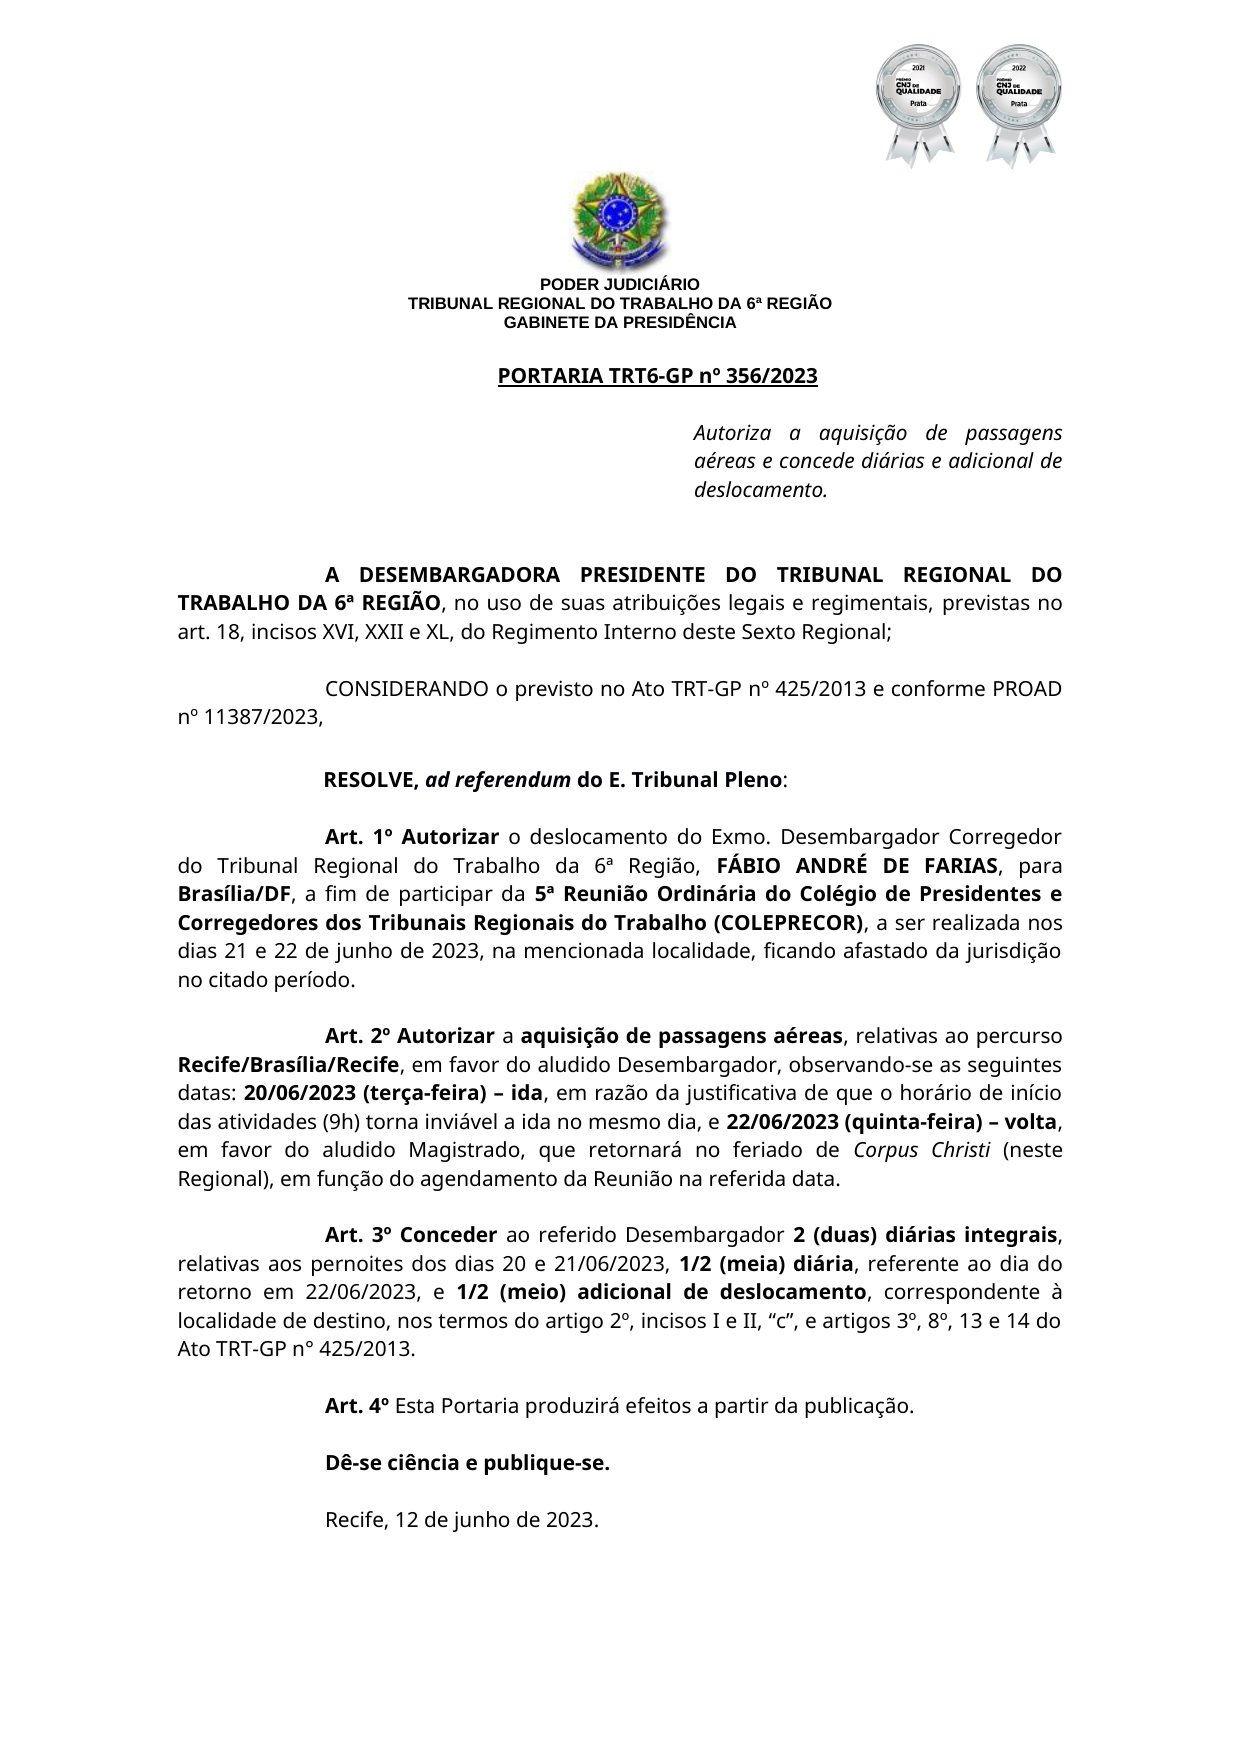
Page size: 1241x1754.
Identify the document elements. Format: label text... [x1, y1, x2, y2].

text Dê-se ciência e publique-se. [177, 1448, 1063, 1477]
text RESOLVE, ad referendum do E. Tribunal Pleno: [177, 766, 1062, 794]
text Art. 4º Esta Portaria produzirá efeitos a partir da publicação. [177, 1391, 1063, 1420]
text Autoriza a aquisição de passagens aéreas e concede diárias e adicional de deslocamento. [694, 418, 1063, 503]
text CONSIDERANDO o previsto no Ato TRT-GP nº 425/2013 e conforme PROAD nº 11387/2023, [177, 674, 1063, 731]
picture [568, 171, 672, 275]
text Art. 1º Autorizar o deslocamento do Exmo. Desembargador Corregedor do Tribunal Regional do Trabalho da 6ª Região, FÁBIO ANDRÉ DE FARIAS, para Brasília/DF, a fim de participar da 5ª Reunião Ordinária do Colégio de Presidentes e Corregedores dos Tribunais Regionais do Trabalho (COLEPRECOR), a ser realizada nos dias 21 e 22 de junho de 2023, na mencionada localidade, ficando afastado da jurisdição no citado período. [177, 822, 1063, 993]
text Recife, 12 de junho de 2023. [177, 1505, 1063, 1533]
picture [856, 43, 1063, 171]
text Art. 3º Conceder ao referido Desembargador 2 (duas) diárias integrais, relativas aos pernoites dos dias 20 e 21/06/2023, 1/2 (meia) diária, referente ao dia do retorno em 22/06/2023, e 1/2 (meio) adicional de deslocamento, correspondente à localidade de destino, nos termos do artigo 2º, incisos I e II, “c”, e artigos 3º, 8º, 13 e 14 do Ato TRT-GP n° 425/2013. [177, 1221, 1063, 1363]
text A DESEMBARGADORA PRESIDENTE DO TRIBUNAL REGIONAL DO TRABALHO DA 6ª REGIÃO, no uso de suas atribuições legais e regimentais, previstas no art. 18, incisos XVI, XXII e XL, do Regimento Interno deste Sexto Regional; [177, 560, 1063, 645]
text PORTARIA TRT6-GP nº 356/2023 [177, 361, 1063, 389]
text Art. 2º Autorizar a aquisição de passagens aéreas, relativas ao percurso Recife/Brasília/Recife, em favor do aludido Desembargador, observando-se as seguintes datas: 20/06/2023 (terça-feira) – ida, em razão da justificativa de que o horário de início das atividades (9h) torna inviável a ida no mesmo dia, e 22/06/2023 (quinta-feira) – volta, em favor do aludido Magistrado, que retornará no feriado de Corpus Christi (neste Regional), em função do agendamento da Reunião na referida data. [177, 1022, 1063, 1192]
